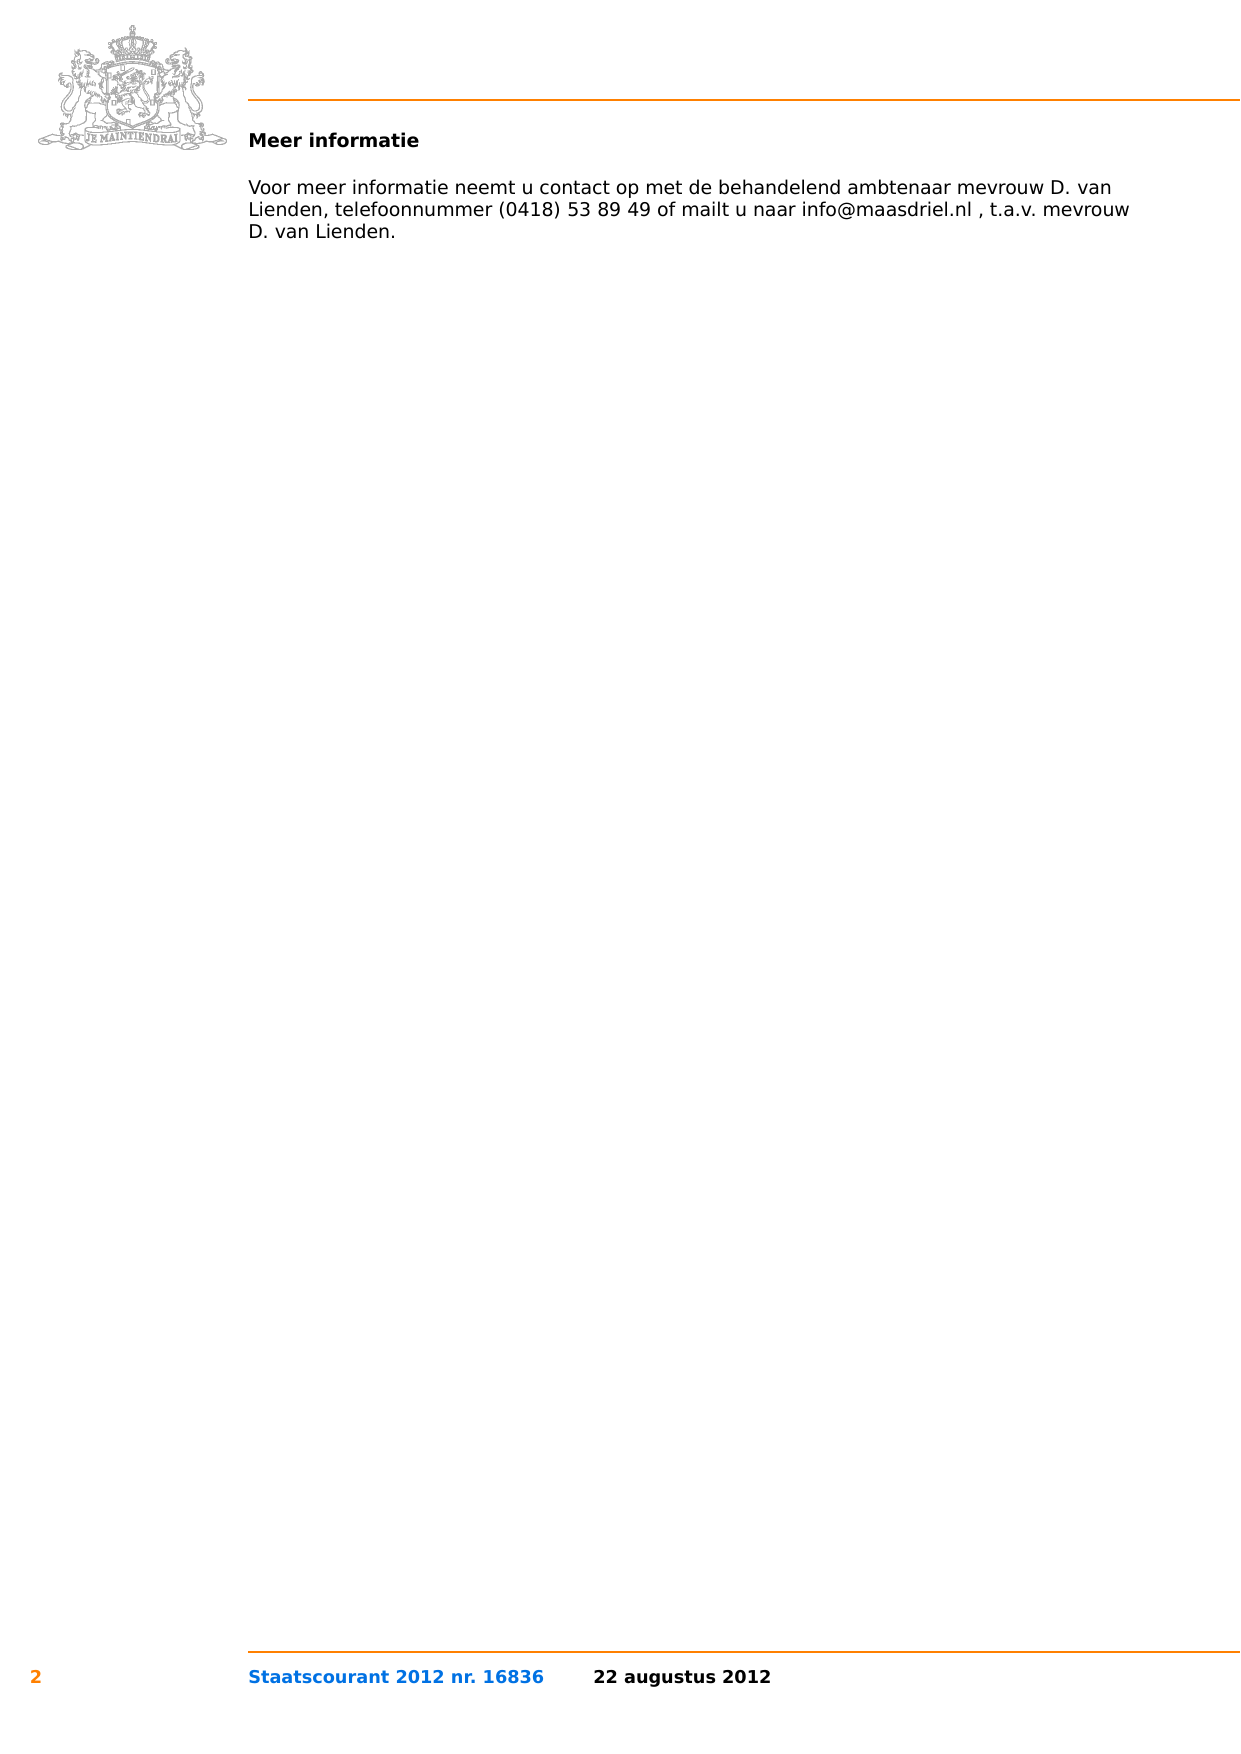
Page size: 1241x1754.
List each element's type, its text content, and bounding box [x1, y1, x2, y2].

text Voor meer informatie neemt u contact op met de behandelend ambtenaar mevrouw D. van Lienden, telefoonnummer (0418) 53 89 49 of mailt u naar info@maasdriel.nl , t.a.v. mevrouw D. van Lienden. [248, 177, 1163, 243]
subtitle Meer informatie [248, 130, 1163, 152]
picture [38, 25, 227, 150]
